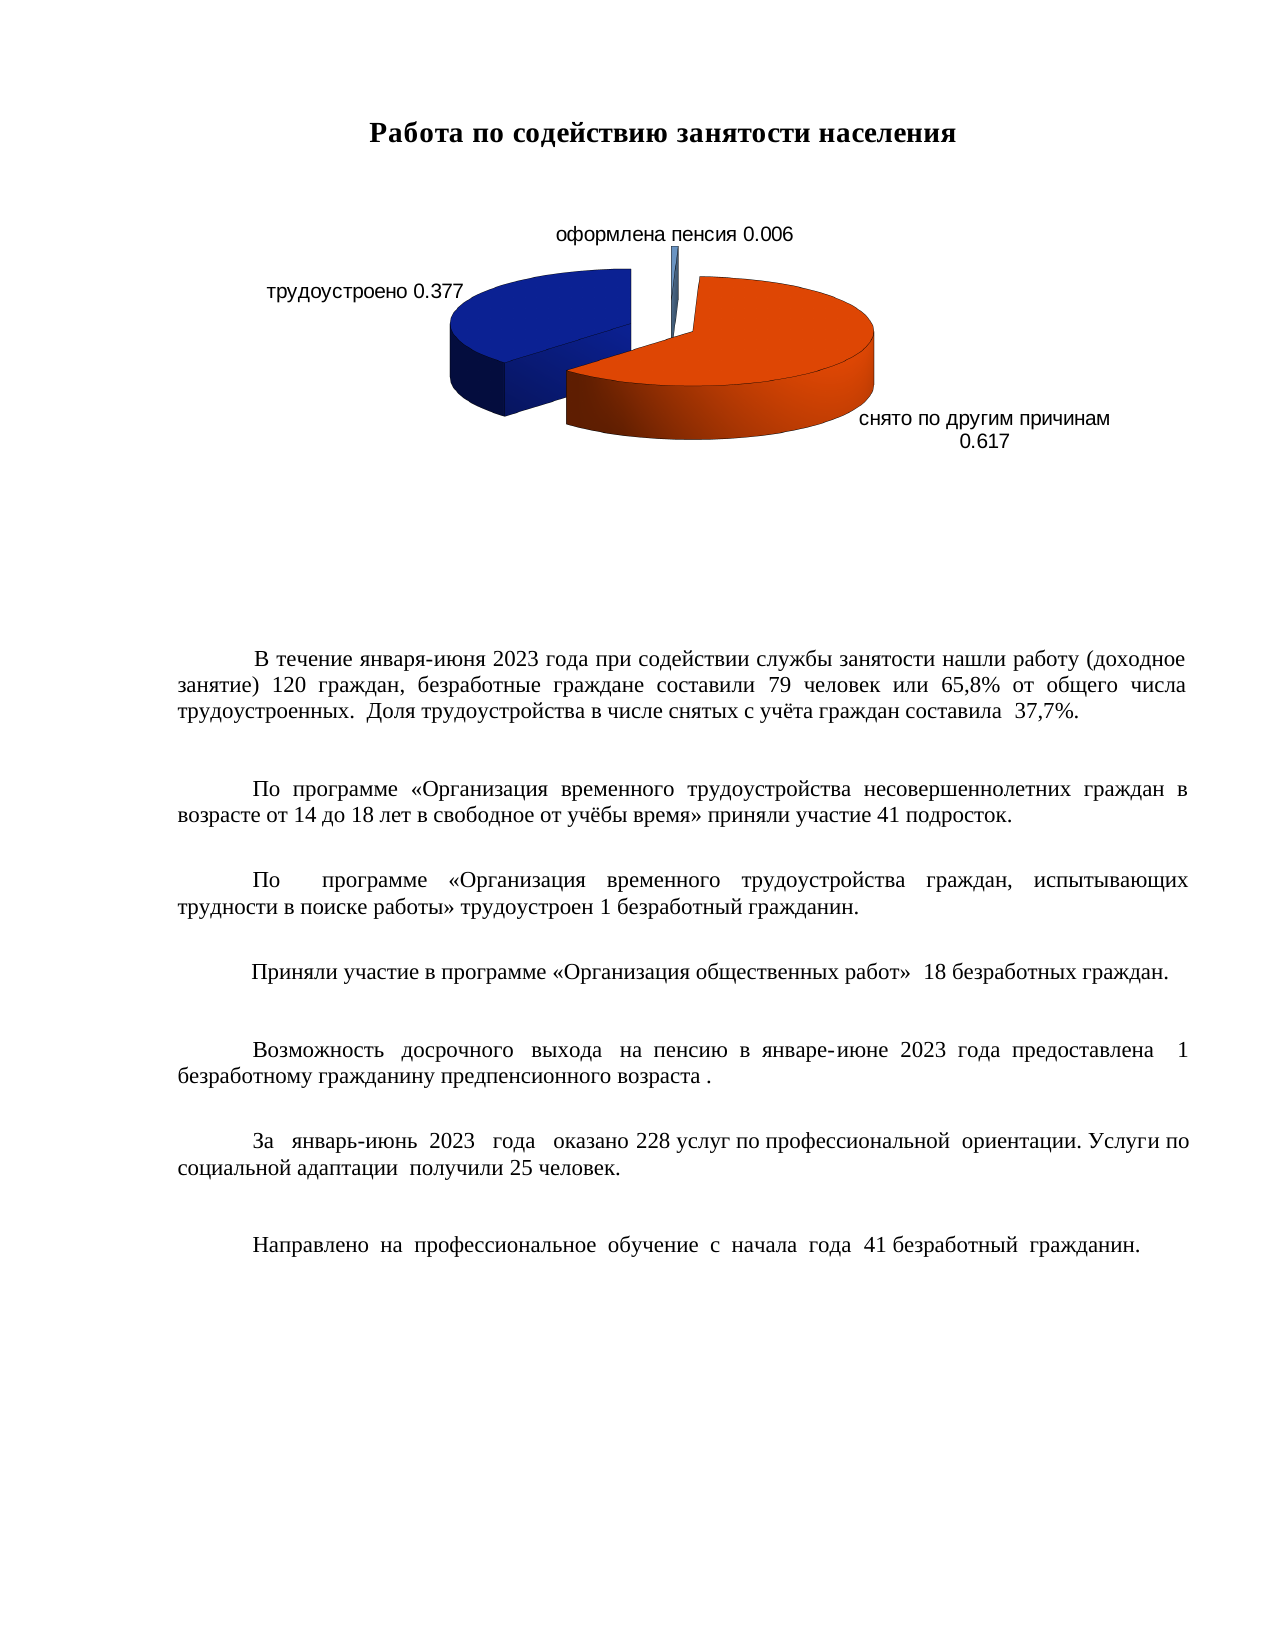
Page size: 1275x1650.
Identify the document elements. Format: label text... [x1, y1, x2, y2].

text По программе «Организация временного трудоустройства несовершеннолетних граждан в возрасте от 14 до 18 лет в свободное от учёбы время» приняли участие 41 подросток. [177, 775, 1190, 828]
text Возможность досрочного выхода на пенсию в январе-июне 2023 года предоставлена 1 безработному гражданину предпенсионного возраста . [177, 1036, 1190, 1088]
text За январь-июнь 2023 года оказано 228 услуг по профессиональной ориентации. Услуги по социальной адаптации получили 25 человек. [177, 1127, 1190, 1180]
text По программе «Организация временного трудоустройства граждан, испытывающих трудности в поиске работы» трудоустроен 1 безработный гражданин. [177, 867, 1190, 919]
text Приняли участие в программе «Организация общественных работ» 18 безработных граждан. [177, 958, 1196, 984]
text Направлено на профессиональное обучение с начала года 41 безработный гражданин. [177, 1231, 1190, 1258]
text В течение января-июня 2023 года при содействии службы занятости нашли работу (доходное занятие) 120 граждан, безработные граждане составили 79 человек или 65,8% от общего числа трудоустроенных. Доля трудоустройства в числе снятых с учёта граждан составила 37,7%. [177, 644, 1186, 724]
